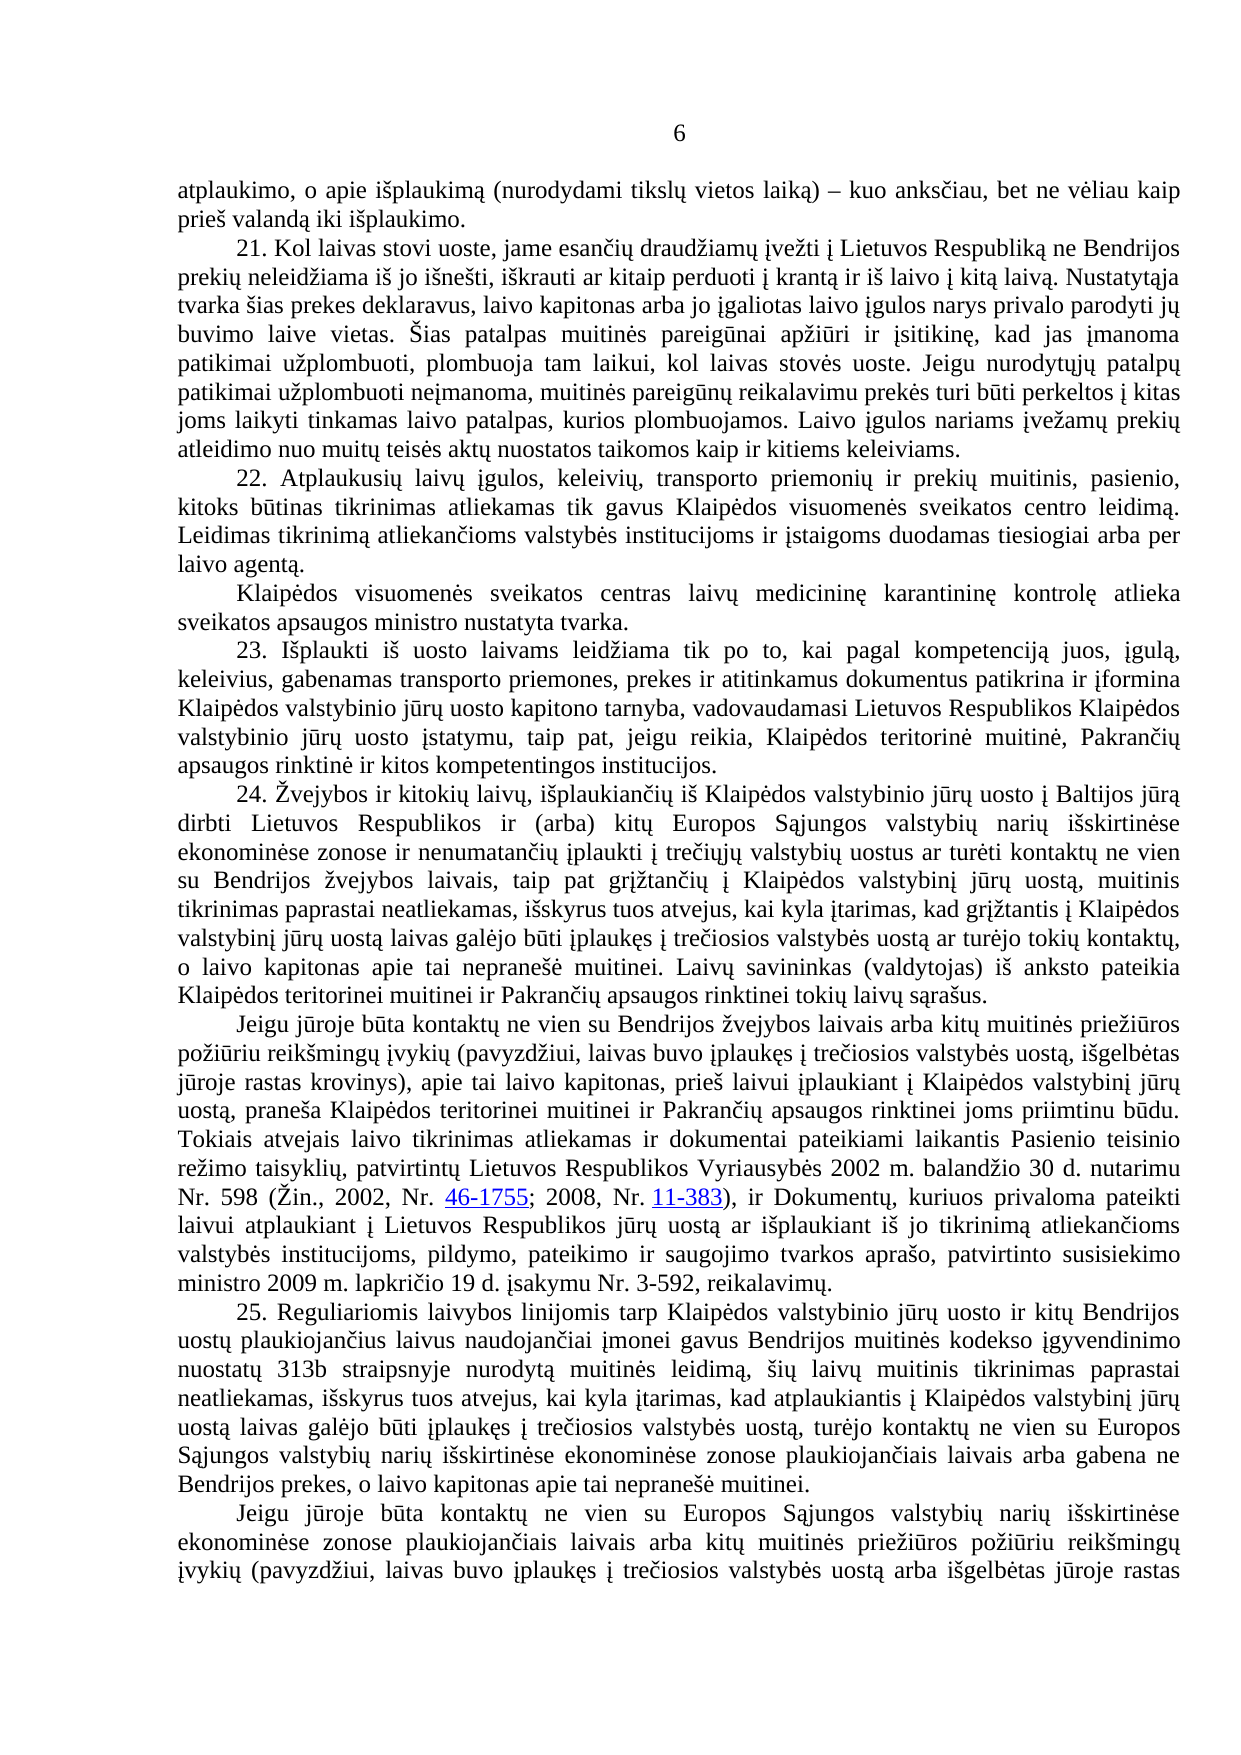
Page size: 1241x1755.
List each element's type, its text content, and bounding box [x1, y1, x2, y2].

text atplaukimo, o apie išplaukimą (nurodydami tikslų vietos laiką) – kuo anksčiau, bet ne vėliau kaip prieš valandą iki išplaukimo. [177, 176, 1181, 233]
text Jeigu jūroje būta kontaktų ne vien su Europos Sąjungos valstybių narių išskirtinėse ekonominėse zonose plaukiojančiais laivais arba kitų muitinės priežiūros požiūriu reikšmingų įvykių (pavyzdžiui, laivas buvo įplaukęs į trečiosios valstybės uostą arba išgelbėtas jūroje rastas [177, 1498, 1181, 1584]
text 24. Žvejybos ir kitokių laivų, išplaukiančių iš Klaipėdos valstybinio jūrų uosto į Baltijos jūrą dirbti Lietuvos Respublikos ir (arba) kitų Europos Sąjungos valstybių narių išskirtinėse ekonominėse zonose ir nenumatančių įplaukti į trečiųjų valstybių uostus ar turėti kontaktų ne vien su Bendrijos žvejybos laivais, taip pat grįžtančių į Klaipėdos valstybinį jūrų uostą, muitinis tikrinimas paprastai neatliekamas, išskyrus tuos atvejus, kai kyla įtarimas, kad grįžtantis į Klaipėdos valstybinį jūrų uostą laivas galėjo būti įplaukęs į trečiosios valstybės uostą ar turėjo tokių kontaktų, o laivo kapitonas apie tai nepranešė muitinei. Laivų savininkas (valdytojas) iš anksto pateikia Klaipėdos teritorinei muitinei ir Pakrančių apsaugos rinktinei tokių laivų sąrašus. [177, 779, 1181, 1009]
text 21. Kol laivas stovi uoste, jame esančių draudžiamų įvežti į Lietuvos Respubliką ne Bendrijos prekių neleidžiama iš jo išnešti, iškrauti ar kitaip perduoti į krantą ir iš laivo į kitą laivą. Nustatytąja tvarka šias prekes deklaravus, laivo kapitonas arba jo įgaliotas laivo įgulos narys privalo parodyti jų buvimo laive vietas. Šias patalpas muitinės pareigūnai apžiūri ir įsitikinę, kad jas įmanoma patikimai užplombuoti, plombuoja tam laikui, kol laivas stovės uoste. Jeigu nurodytųjų patalpų patikimai užplombuoti neįmanoma, muitinės pareigūnų reikalavimu prekės turi būti perkeltos į kitas joms laikyti tinkamas laivo patalpas, kurios plombuojamos. Laivo įgulos nariams įvežamų prekių atleidimo nuo muitų teisės aktų nuostatos taikomos kaip ir kitiems keleiviams. [177, 233, 1181, 463]
text 25. Reguliariomis laivybos linijomis tarp Klaipėdos valstybinio jūrų uosto ir kitų Bendrijos uostų plaukiojančius laivus naudojančiai įmonei gavus Bendrijos muitinės kodekso įgyvendinimo nuostatų 313b straipsnyje nurodytą muitinės leidimą, šių laivų muitinis tikrinimas paprastai neatliekamas, išskyrus tuos atvejus, kai kyla įtarimas, kad atplaukiantis į Klaipėdos valstybinį jūrų uostą laivas galėjo būti įplaukęs į trečiosios valstybės uostą, turėjo kontaktų ne vien su Europos Sąjungos valstybių narių išskirtinėse ekonominėse zonose plaukiojančiais laivais arba gabena ne Bendrijos prekes, o laivo kapitonas apie tai nepranešė muitinei. [177, 1297, 1181, 1498]
text Klaipėdos visuomenės sveikatos centras laivų medicininę karantininę kontrolę atlieka sveikatos apsaugos ministro nustatyta tvarka. [177, 578, 1181, 636]
text 22. Atplaukusių laivų įgulos, keleivių, transporto priemonių ir prekių muitinis, pasienio, kitoks būtinas tikrinimas atliekamas tik gavus Klaipėdos visuomenės sveikatos centro leidimą. Leidimas tikrinimą atliekančioms valstybės institucijoms ir įstaigoms duodamas tiesiogiai arba per laivo agentą. [177, 463, 1181, 578]
text Jeigu jūroje būta kontaktų ne vien su Bendrijos žvejybos laivais arba kitų muitinės priežiūros požiūriu reikšmingų įvykių (pavyzdžiui, laivas buvo įplaukęs į trečiosios valstybės uostą, išgelbėtas jūroje rastas krovinys), apie tai laivo kapitonas, prieš laivui įplaukiant į Klaipėdos valstybinį jūrų uostą, praneša Klaipėdos teritorinei muitinei ir Pakrančių apsaugos rinktinei joms priimtinu būdu. Tokiais atvejais laivo tikrinimas atliekamas ir dokumentai pateikiami laikantis Pasienio teisinio režimo taisyklių, patvirtintų Lietuvos Respublikos Vyriausybės 2002 m. balandžio 30 d. nutarimu Nr. 598 (Žin., 2002, Nr. 46-1755; 2008, Nr. 11-383), ir Dokumentų, kuriuos privaloma pateikti laivui atplaukiant į Lietuvos Respublikos jūrų uostą ar išplaukiant iš jo tikrinimą atliekančioms valstybės institucijoms, pildymo, pateikimo ir saugojimo tvarkos aprašo, patvirtinto susisiekimo ministro 2009 m. lapkričio 19 d. įsakymu Nr. 3-592, reikalavimų. [177, 1009, 1181, 1297]
text 23. Išplaukti iš uosto laivams leidžiama tik po to, kai pagal kompetenciją juos, įgulą, keleivius, gabenamas transporto priemones, prekes ir atitinkamus dokumentus patikrina ir įformina Klaipėdos valstybinio jūrų uosto kapitono tarnyba, vadovaudamasi Lietuvos Respublikos Klaipėdos valstybinio jūrų uosto įstatymu, taip pat, jeigu reikia, Klaipėdos teritorinė muitinė, Pakrančių apsaugos rinktinė ir kitos kompetentingos institucijos. [177, 636, 1181, 779]
